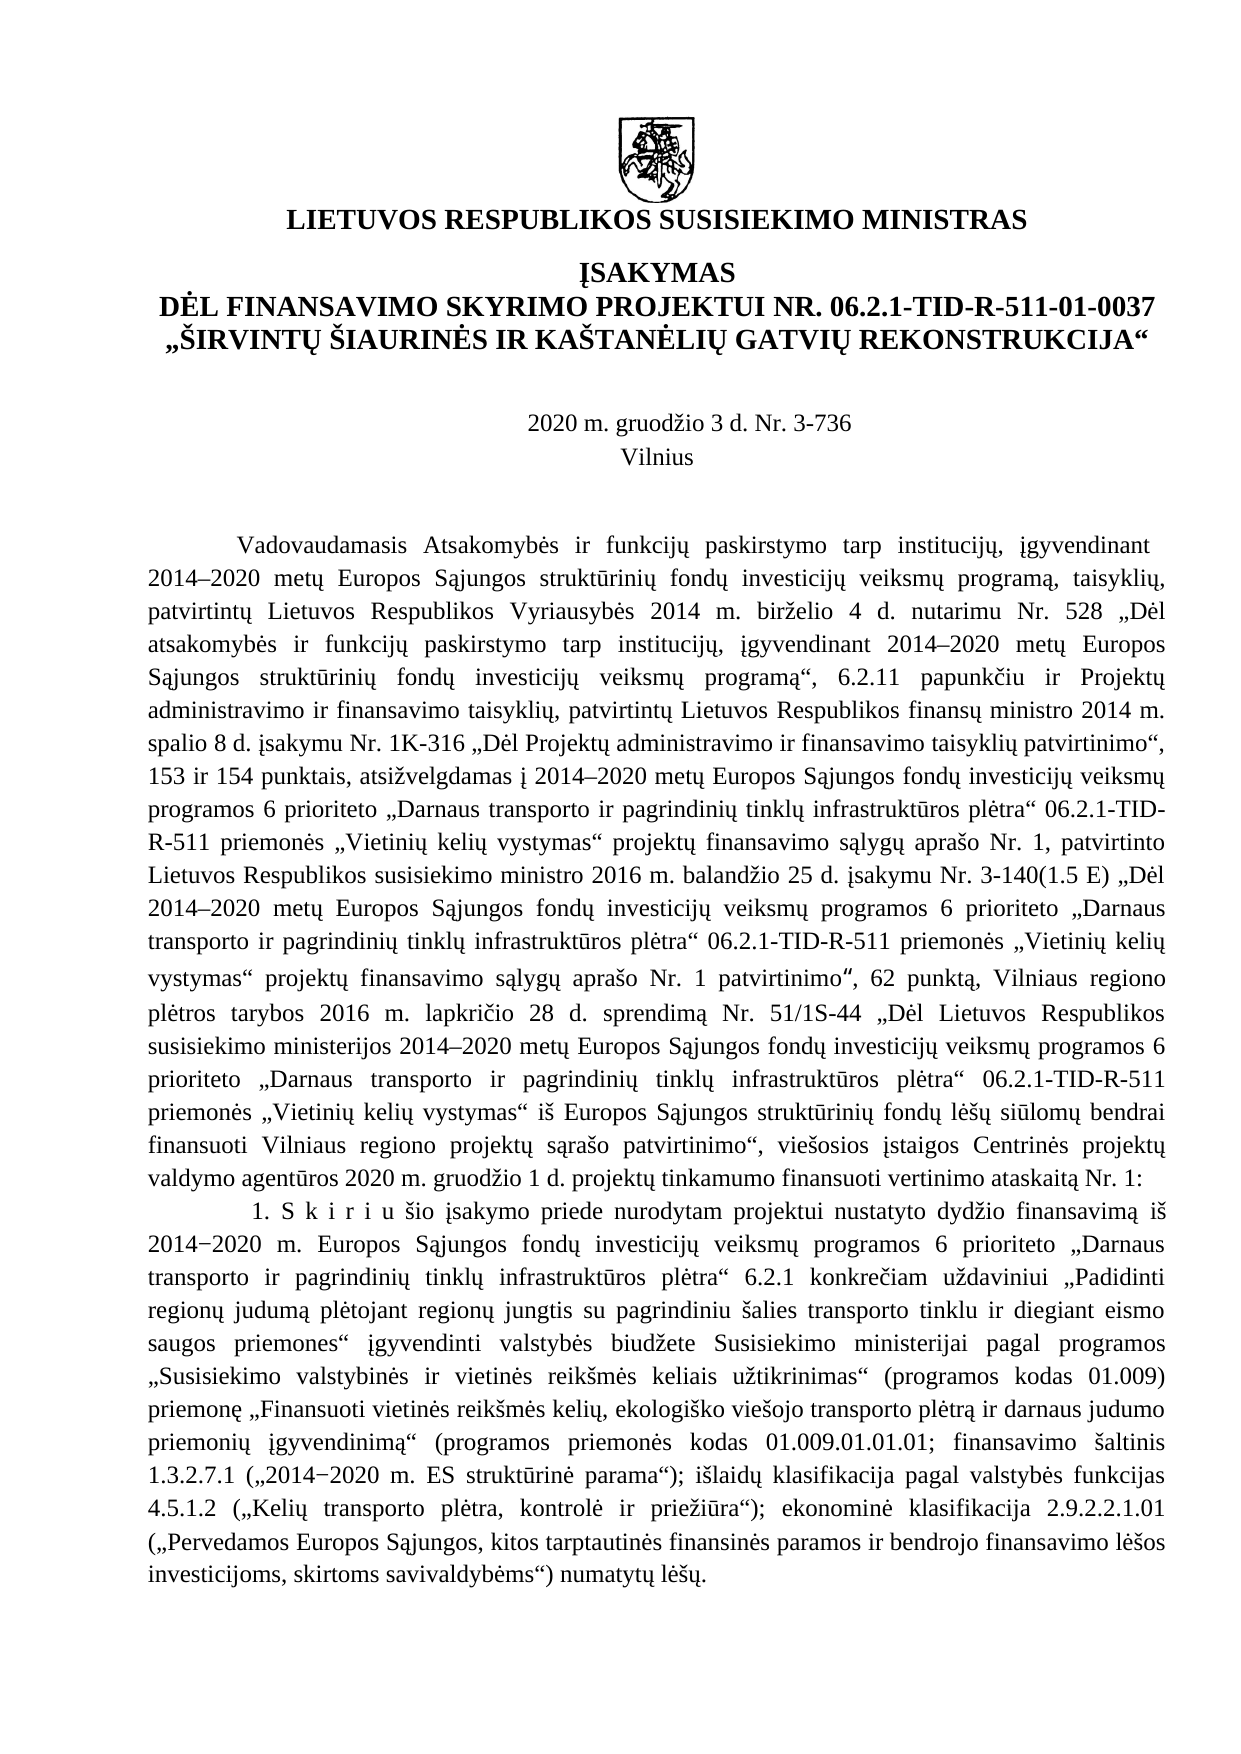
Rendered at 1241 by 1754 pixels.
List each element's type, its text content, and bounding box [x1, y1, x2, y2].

text LIETUVOS RESPUBLIKOS SUSISIEKIMO MINISTRAS [148, 202, 1166, 236]
text Vadovaudamasis Atsakomybės ir funkcijų paskirstymo tarp institucijų, įgyvendinant 2014–2020 metų Europos Sąjungos struktūrinių fondų investicijų veiksmų programą, taisyklių, patvirtintų Lietuvos Respublikos Vyriausybės 2014 m. birželio 4 d. nutarimu Nr. 528 „Dėl atsakomybės ir funkcijų paskirstymo tarp institucijų, įgyvendinant 2014–2020 metų Europos Sąjungos struktūrinių fondų investicijų veiksmų programą“, 6.2.11 papunkčiu ir Projektų administravimo ir finansavimo taisyklių, patvirtintų Lietuvos Respublikos finansų ministro 2014 m. spalio 8 d. įsakymu Nr. 1K-316 „Dėl Projektų administravimo ir finansavimo taisyklių patvirtinimo“, 153 ir 154 punktais, atsižvelgdamas į 2014–2020 metų Europos Sąjungos fondų investicijų veiksmų programos 6 prioriteto „Darnaus transporto ir pagrindinių tinklų infrastruktūros plėtra“ 06.2.1-TID-R-511 priemonės „Vietinių kelių vystymas“ projektų finansavimo sąlygų aprašo Nr. 1, patvirtinto Lietuvos Respublikos susisiekimo ministro 2016 m. balandžio 25 d. įsakymu Nr. 3-140(1.5 E) „Dėl 2014–2020 metų Europos Sąjungos fondų investicijų veiksmų programos 6 prioriteto „Darnaus transporto ir pagrindinių tinklų infrastruktūros plėtra“ 06.2.1-TID-R-511 priemonės „Vietinių kelių vystymas“ projektų finansavimo sąlygų aprašo Nr. 1 patvirtinimo“, 62 punktą, Vilniaus regiono plėtros tarybos 2016 m. lapkričio 28 d. sprendimą Nr. 51/1S-44 „Dėl Lietuvos Respublikos susisiekimo ministerijos 2014–2020 metų Europos Sąjungos fondų investicijų veiksmų programos 6 prioriteto „Darnaus transporto ir pagrindinių tinklų infrastruktūros plėtra“ 06.2.1-TID-R-511 priemonės „Vietinių kelių vystymas“ iš Europos Sąjungos struktūrinių fondų lėšų siūlomų bendrai finansuoti Vilniaus regiono projektų sąrašo patvirtinimo“, viešosios įstaigos Centrinės projektų valdymo agentūros 2020 m. gruodžio 1 d. projektų tinkamumo finansuoti vertinimo ataskaitą Nr. 1: [148, 530, 1166, 1192]
text ĮSAKYMAS [148, 255, 1166, 289]
text 1. Skiriu šio įsakymo priede nurodytam projektui nustatyto dydžio finansavimą iš 2014−2020 m. Europos Sąjungos fondų investicijų veiksmų programos 6 prioriteto „Darnaus transporto ir pagrindinių tinklų infrastruktūros plėtra“ 6.2.1 konkrečiam uždaviniui „Padidinti regionų judumą plėtojant regionų jungtis su pagrindiniu šalies transporto tinklu ir diegiant eismo saugos priemones“ įgyvendinti valstybės biudžete Susisiekimo ministerijai pagal programos „Susisiekimo valstybinės ir vietinės reikšmės keliais užtikrinimas“ (programos kodas 01.009) priemonę „Finansuoti vietinės reikšmės kelių, ekologiško viešojo transporto plėtrą ir darnaus judumo priemonių įgyvendinimą“ (programos priemonės kodas 01.009.01.01.01; finansavimo šaltinis 1.3.2.7.1 („2014−2020 m. ES struktūrinė parama“); išlaidų klasifikacija pagal valstybės funkcijas 4.5.1.2 („Kelių transporto plėtra, kontrolė ir priežiūra“); ekonominė klasifikacija 2.9.2.2.1.01 („Pervedamos Europos Sąjungos, kitos tarptautinės finansinės paramos ir bendrojo finansavimo lėšos investicijoms, skirtoms savivaldybėms“) numatytų lėšų. [148, 1196, 1166, 1588]
text Vilnius [148, 442, 1166, 470]
text DĖL FINANSAVIMO SKYRIMO PROJEKTUI Nr. 06.2.1-TID-R-511-01-0037 „ŠIRVINTŲ ŠIAURINĖS IR KAŠTANĖLIŲ GATVIŲ REKONSTRUKCIJA“ [148, 289, 1166, 356]
text 2020 m. gruodžio 3 d. Nr. 3-736 [148, 408, 1166, 437]
